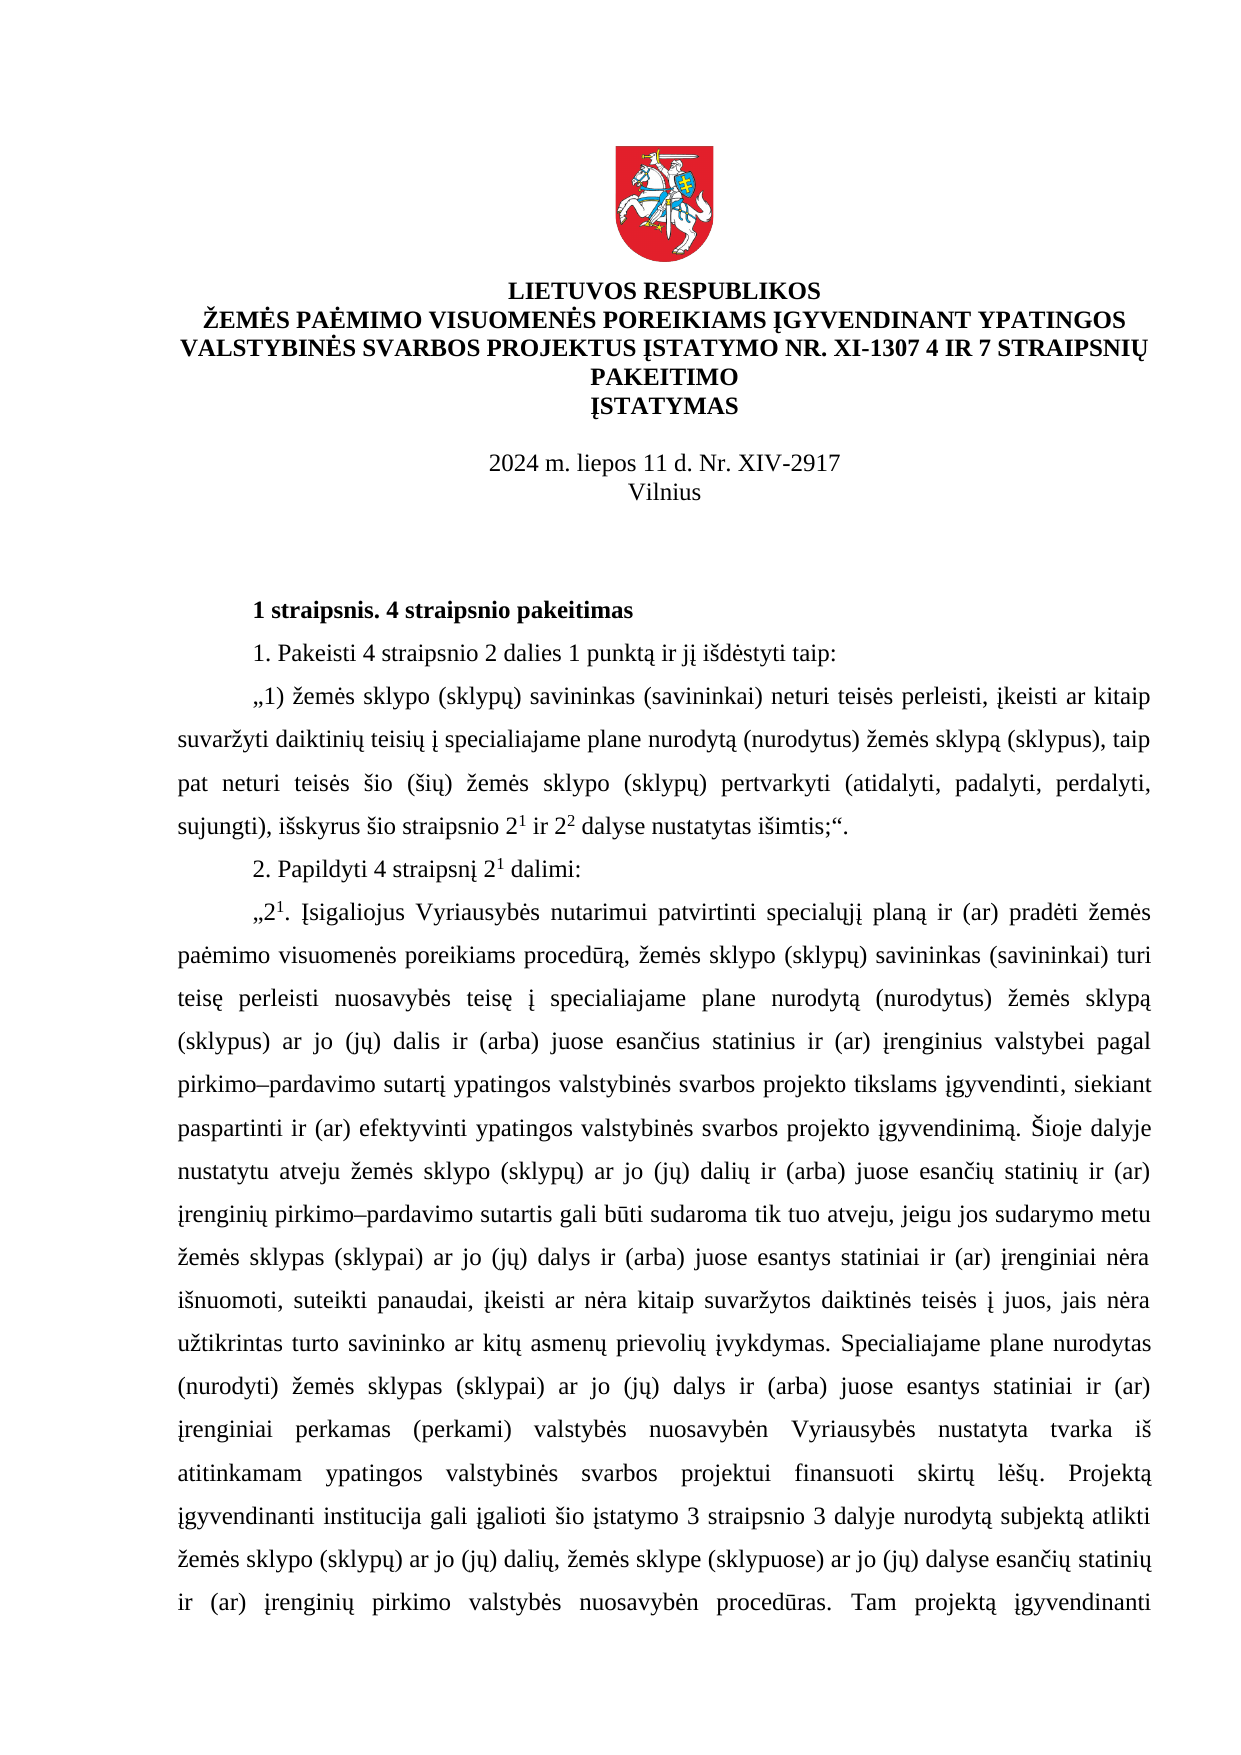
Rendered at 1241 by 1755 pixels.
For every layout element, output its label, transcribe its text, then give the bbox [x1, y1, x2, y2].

text 1. Pakeisti 4 straipsnio 2 dalies 1 punktą ir jį išdėstyti taip: [177, 638, 1152, 667]
text LIETUVOS RESPUBLIKOS [177, 276, 1152, 305]
text „1) žemės sklypo (sklypų) savininkas (savininkai) neturi teisės perleisti, įkeisti ar kitaip suvaržyti daiktinių teisių į specialiajame plane nurodytą (nurodytus) žemės sklypą (sklypus), taip pat neturi teisės šio (šių) žemės sklypo (sklypų) pertvarkyti (atidalyti, padalyti, perdalyti, sujungti), išskyrus šio straipsnio 21 ir 22 dalyse nustatytas išimtis;“. [177, 681, 1152, 839]
text 2024 m. liepos 11 d. Nr. XIV-2917 [177, 448, 1152, 477]
text 1 straipsnis. 4 straipsnio pakeitimas [177, 595, 1152, 624]
text Vilnius [177, 477, 1152, 506]
text 2. Papildyti 4 straipsnį 21 dalimi: [177, 854, 1152, 883]
text ŽEMĖS PAĖMIMO VISUOMENĖS POREIKIAMS ĮGYVENDINANT YPATINGOS VALSTYBINĖS SVARBOS PROJEKTUS ĮSTATYMO NR. XI-1307 4 IR 7 STRAIPSNIŲ PAKEITIMO [177, 305, 1152, 391]
text ĮSTATYMAS [177, 391, 1152, 420]
text „21. Įsigaliojus Vyriausybės nutarimui patvirtinti specialųjį planą ir (ar) pradėti žemės paėmimo visuomenės poreikiams procedūrą, žemės sklypo (sklypų) savininkas (savininkai) turi teisę perleisti nuosavybės teisę į specialiajame plane nurodytą (nurodytus) žemės sklypą (sklypus) ar jo (jų) dalis ir (arba) juose esančius statinius ir (ar) įrenginius valstybei pagal pirkimo–pardavimo sutartį ypatingos valstybinės svarbos projekto tikslams įgyvendinti, siekiant paspartinti ir (ar) efektyvinti ypatingos valstybinės svarbos projekto įgyvendinimą. Šioje dalyje nustatytu atveju žemės sklypo (sklypų) ar jo (jų) dalių ir (arba) juose esančių statinių ir (ar) įrenginių pirkimo–pardavimo sutartis gali būti sudaroma tik tuo atveju, jeigu jos sudarymo metu žemės sklypas (sklypai) ar jo (jų) dalys ir (arba) juose esantys statiniai ir (ar) įrenginiai nėra išnuomoti, suteikti panaudai, įkeisti ar nėra kitaip suvaržytos daiktinės teisės į juos, jais nėra užtikrintas turto savininko ar kitų asmenų prievolių įvykdymas. Specialiajame plane nurodytas (nurodyti) žemės sklypas (sklypai) ar jo (jų) dalys ir (arba) juose esantys statiniai ir (ar) įrenginiai perkamas (perkami) valstybės nuosavybėn Vyriausybės nustatyta tvarka iš atitinkamam ypatingos valstybinės svarbos projektui finansuoti skirtų lėšų. Projektą įgyvendinanti institucija gali įgalioti šio įstatymo 3 straipsnio 3 dalyje nurodytą subjektą atlikti žemės sklypo (sklypų) ar jo (jų) dalių, žemės sklype (sklypuose) ar jo (jų) dalyse esančių statinių ir (ar) įrenginių pirkimo valstybės nuosavybėn procedūras. Tam projektą įgyvendinanti [177, 897, 1152, 1616]
